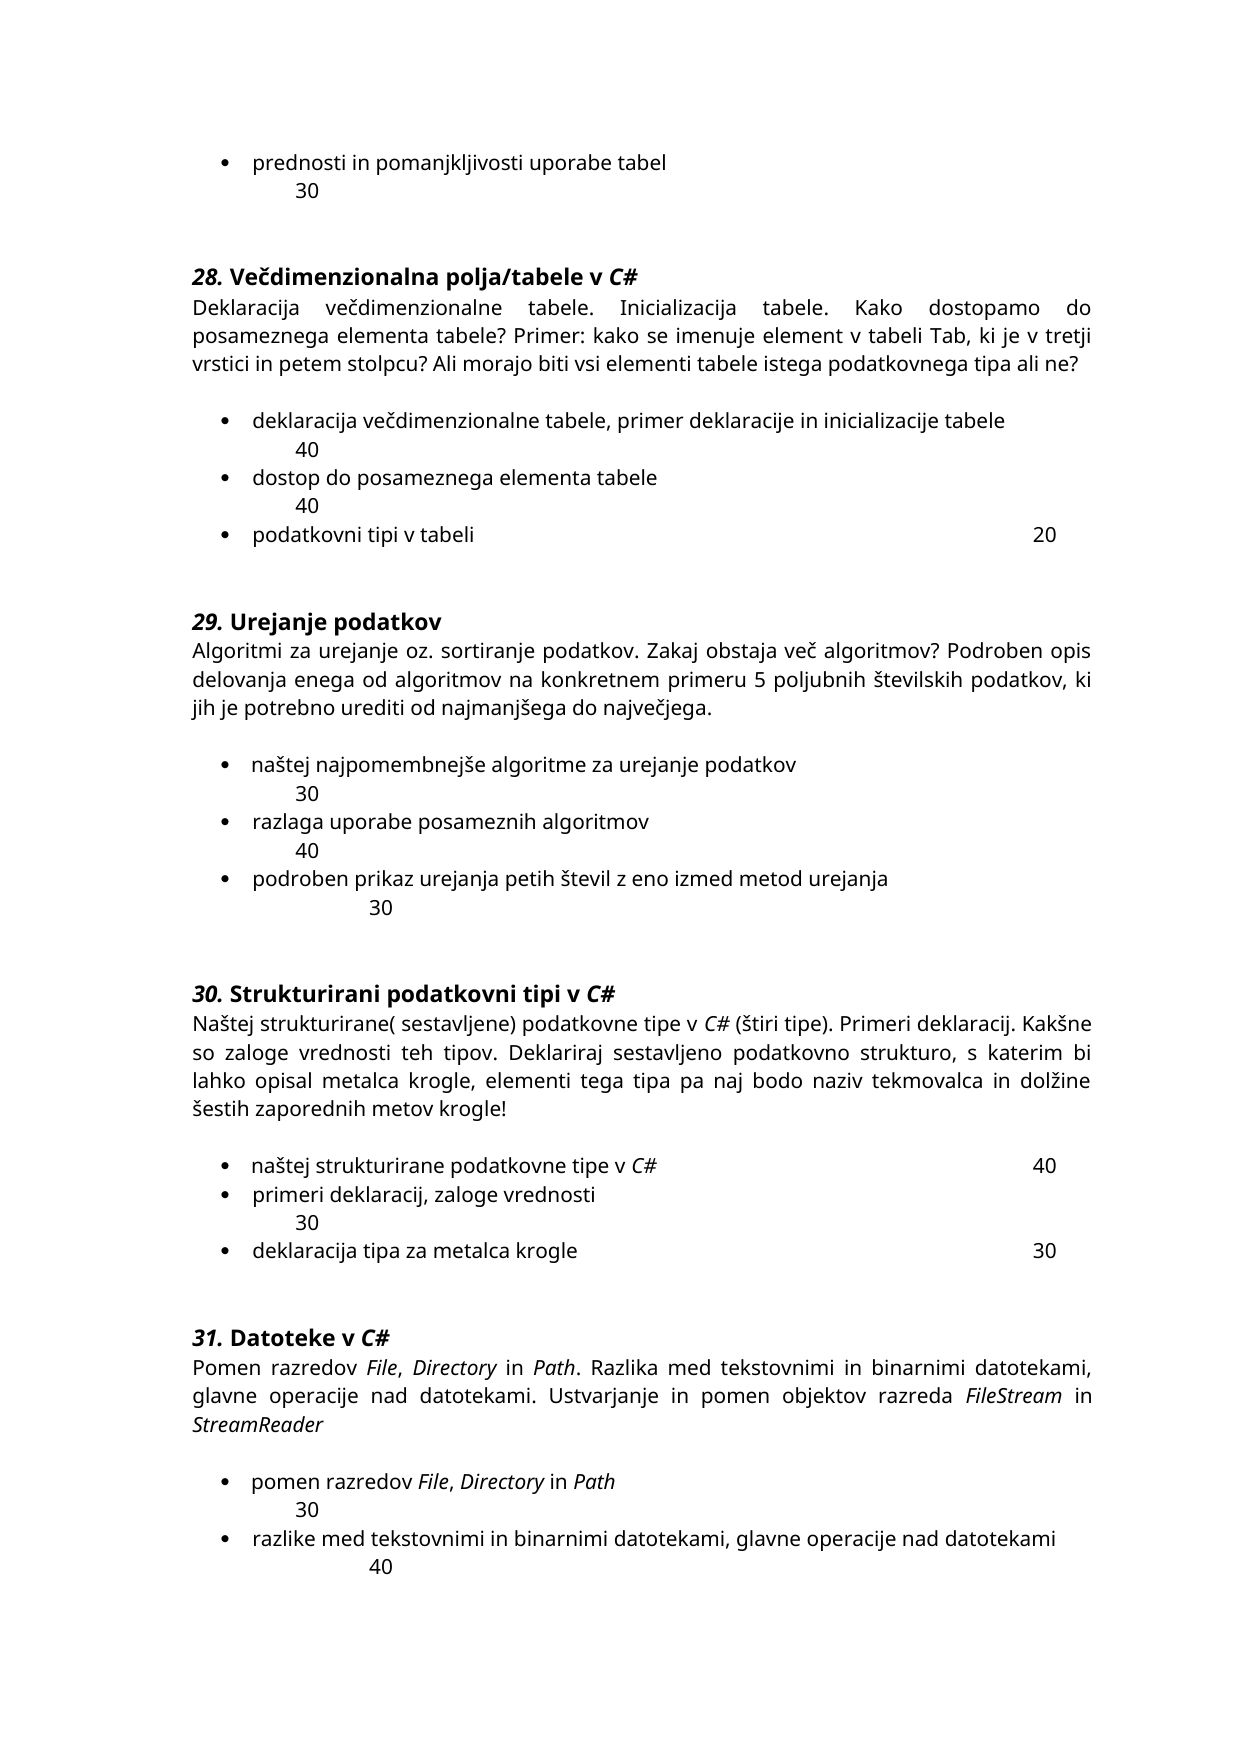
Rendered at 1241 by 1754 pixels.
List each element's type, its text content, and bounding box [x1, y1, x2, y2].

text Naštej strukturirane( sestavljene) podatkovne tipe v C# (štiri tipe). Primeri deklaracij. Kakšne so zaloge vrednosti teh tipov. Deklariraj sestavljeno podatkovno strukturo, s katerim bi lahko opisal metalca krogle, elementi tega tipa pa naj bodo naziv tekmovalca in dolžine šestih zaporednih metov krogle! [192, 1009, 1093, 1123]
list naštej najpomembnejše algoritme za urejanje podatkov 30 [221, 750, 1093, 807]
list prednosti in pomanjkljivosti uporabe tabel 30 [221, 148, 1093, 204]
list dostop do posameznega elementa tabele 40 [221, 463, 1093, 520]
list Datoteke v C# [192, 1322, 1093, 1353]
list razlike med tekstovnimi in binarnimi datotekami, glavne operacije nad datotekami 40 [221, 1524, 1093, 1581]
text Pomen razredov File, Directory in Path. Razlika med tekstovnimi in binarnimi datotekami, glavne operacije nad datotekami. Ustvarjanje in pomen objektov razreda FileStream in StreamReader [192, 1353, 1093, 1438]
list razlaga uporabe posameznih algoritmov 40 [221, 807, 1093, 864]
text Algoritmi za urejanje oz. sortiranje podatkov. Zakaj obstaja več algoritmov? Podroben opis delovanja enega od algoritmov na konkretnem primeru 5 poljubnih številskih podatkov, ki jih je potrebno urediti od najmanjšega do največjega. [192, 637, 1093, 722]
list Urejanje podatkov [192, 605, 1093, 637]
list Večdimenzionalna polja/tabele v C# [192, 261, 1093, 293]
list primeri deklaracij, zaloge vrednosti 30 [221, 1180, 1093, 1237]
list Strukturirani podatkovni tipi v C# [192, 978, 1093, 1009]
list deklaracija tipa za metalca krogle 30 [221, 1237, 1093, 1265]
list deklaracija večdimenzionalne tabele, primer deklaracije in inicializacije tabele 40 [221, 406, 1093, 463]
list pomen razredov File, Directory in Path 30 [221, 1467, 1093, 1524]
list naštej strukturirane podatkovne tipe v C# 40 [221, 1151, 1093, 1180]
text Deklaracija večdimenzionalne tabele. Inicializacija tabele. Kako dostopamo do posameznega elementa tabele? Primer: kako se imenuje element v tabeli Tab, ki je v tretji vrstici in petem stolpcu? Ali morajo biti vsi elementi tabele istega podatkovnega tipa ali ne? [192, 293, 1093, 378]
list podroben prikaz urejanja petih števil z eno izmed metod urejanja 30 [221, 864, 1093, 921]
list podatkovni tipi v tabeli 20 [221, 520, 1093, 548]
